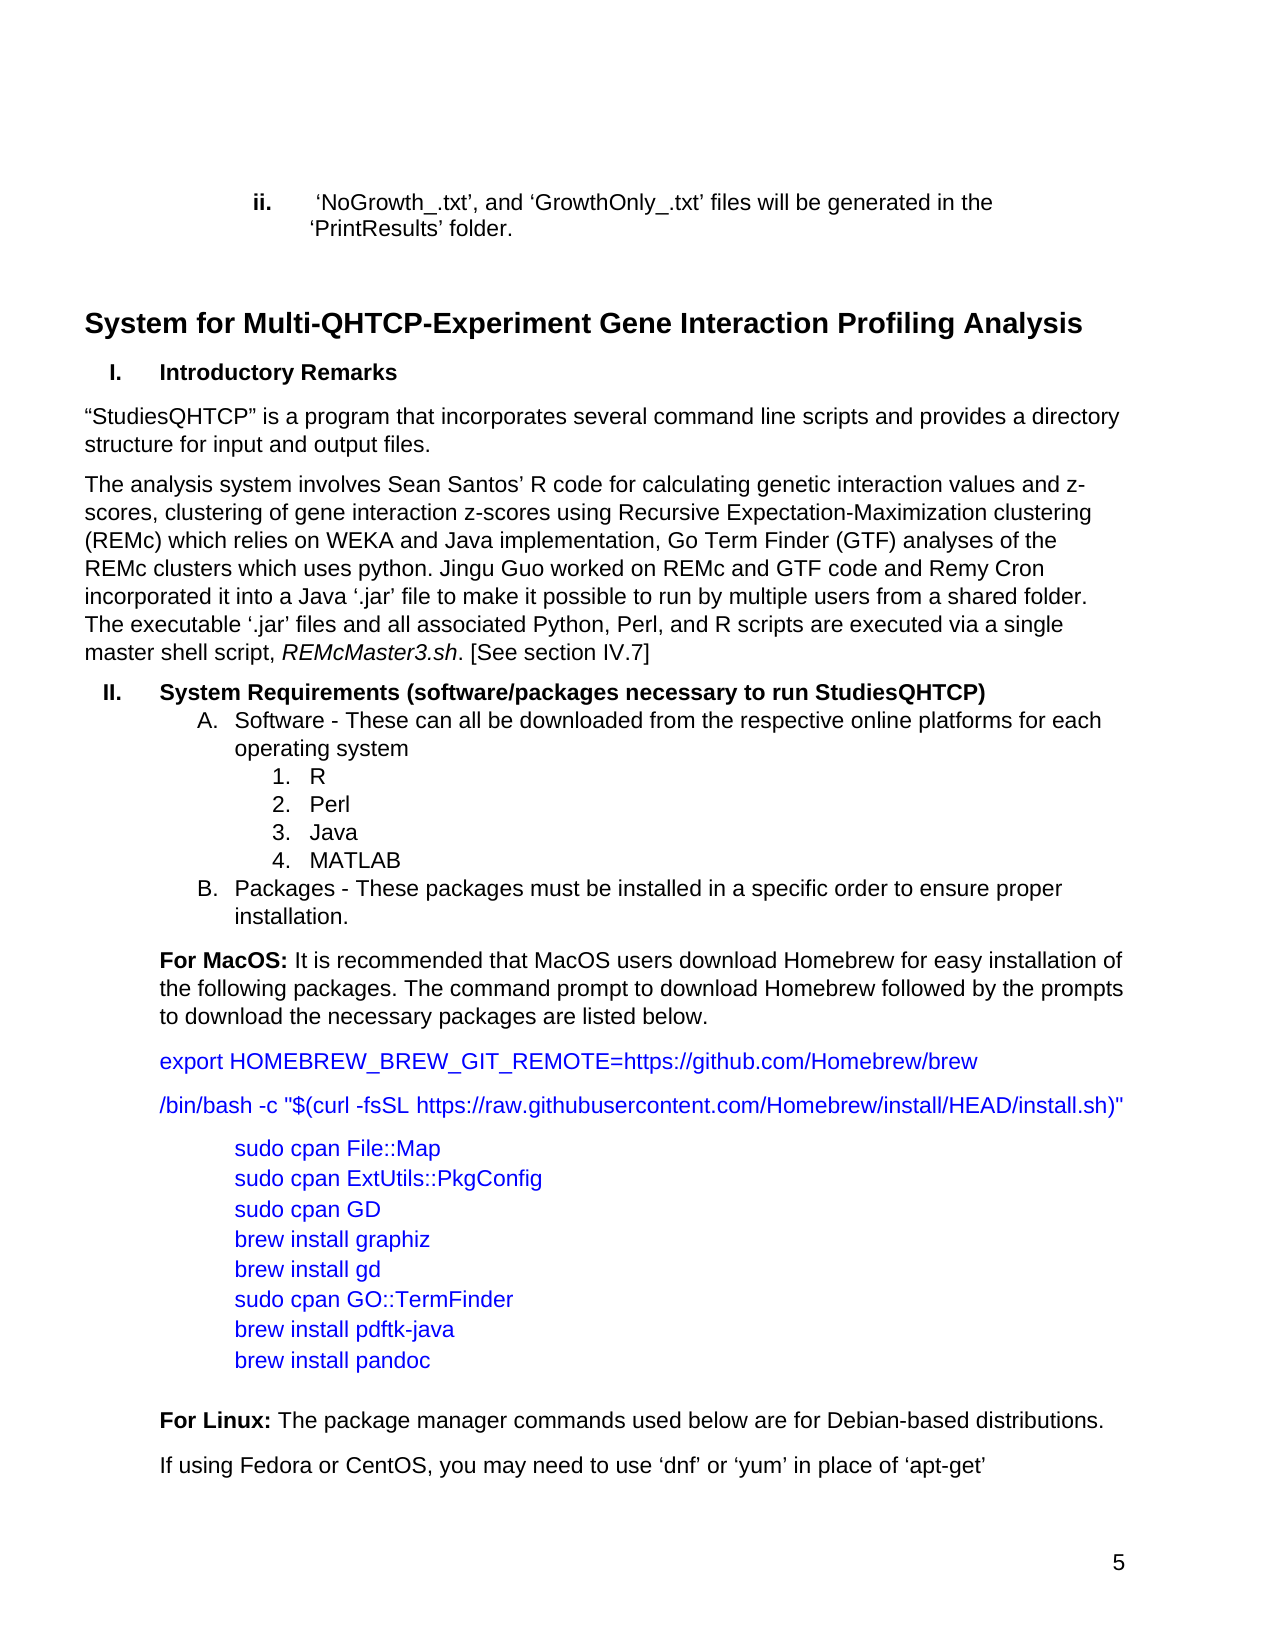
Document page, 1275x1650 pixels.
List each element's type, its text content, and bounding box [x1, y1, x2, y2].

text For Linux: The package manager commands used below are for Debian-based distributions. [84, 1407, 1125, 1433]
text brew install graphiz [234, 1226, 1125, 1252]
text export HOMEBREW_BREW_GIT_REMOTE=https://github.com/Homebrew/brew [84, 1048, 1125, 1074]
list R [272, 763, 1125, 789]
text brew install pdftk-java [234, 1316, 1125, 1343]
list Software - These can all be downloaded from the respective online platforms for each operating system [197, 707, 1125, 761]
text sudo cpan ExtUtils::PkgConfig [234, 1165, 1125, 1192]
text sudo cpan GD [234, 1196, 1125, 1222]
list Java [272, 819, 1125, 845]
text The analysis system involves Sean Santos’ R code for calculating genetic interaction values and z-scores, clustering of gene interaction z-scores using Recursive Expectation-Maximization clustering (REMc) which relies on WEKA and Java implementation, Go Term Finder (GTF) analyses of the REMc clusters which uses python. Jingu Guo worked on REMc and GTF code and Remy Cron incorporated it into a Java ‘.jar’ file to make it possible to run by multiple users from a shared folder. The executable ‘.jar’ files and all associated Python, Perl, and R scripts are executed via a single master shell script, REMcMaster3.sh. [See section IV.7] [84, 471, 1125, 665]
list System Requirements (software/packages necessary to run StudiesQHTCP) [122, 679, 1125, 706]
text brew install gd [234, 1256, 1125, 1282]
text For MacOS: It is recommended that MacOS users download Homebrew for easy installation of the following packages. The command prompt to download Homebrew followed by the prompts to download the necessary packages are listed below. [159, 947, 1125, 1029]
list Packages - These packages must be installed in a specific order to ensure proper installation. [197, 875, 1125, 929]
text If using Fedora or CentOS, you may need to use ‘dnf’ or ‘yum’ in place of ‘apt-get’ [84, 1452, 1125, 1478]
text “StudiesQHTCP” is a program that incorporates several command line scripts and provides a directory structure for input and output files. [84, 403, 1125, 457]
list Perl [272, 791, 1125, 817]
text brew install pandoc [234, 1347, 1125, 1373]
list ‘NoGrowth_.txt’, and ‘GrowthOnly_.txt’ files will be generated in the ‘PrintResults’ folder. [272, 189, 1125, 242]
text sudo cpan GO::TermFinder [234, 1286, 1125, 1313]
list MATLAB [272, 847, 1125, 873]
list Introductory Remarks [122, 358, 1125, 385]
text sudo cpan File::Map [234, 1135, 1125, 1162]
text /bin/bash -c "$(curl -fsSL https://raw.githubusercontent.com/Homebrew/install/HEAD/install.sh)" [84, 1092, 1125, 1118]
text System for Multi-QHTCP-Experiment Gene Interaction Profiling Analysis [84, 306, 1209, 340]
